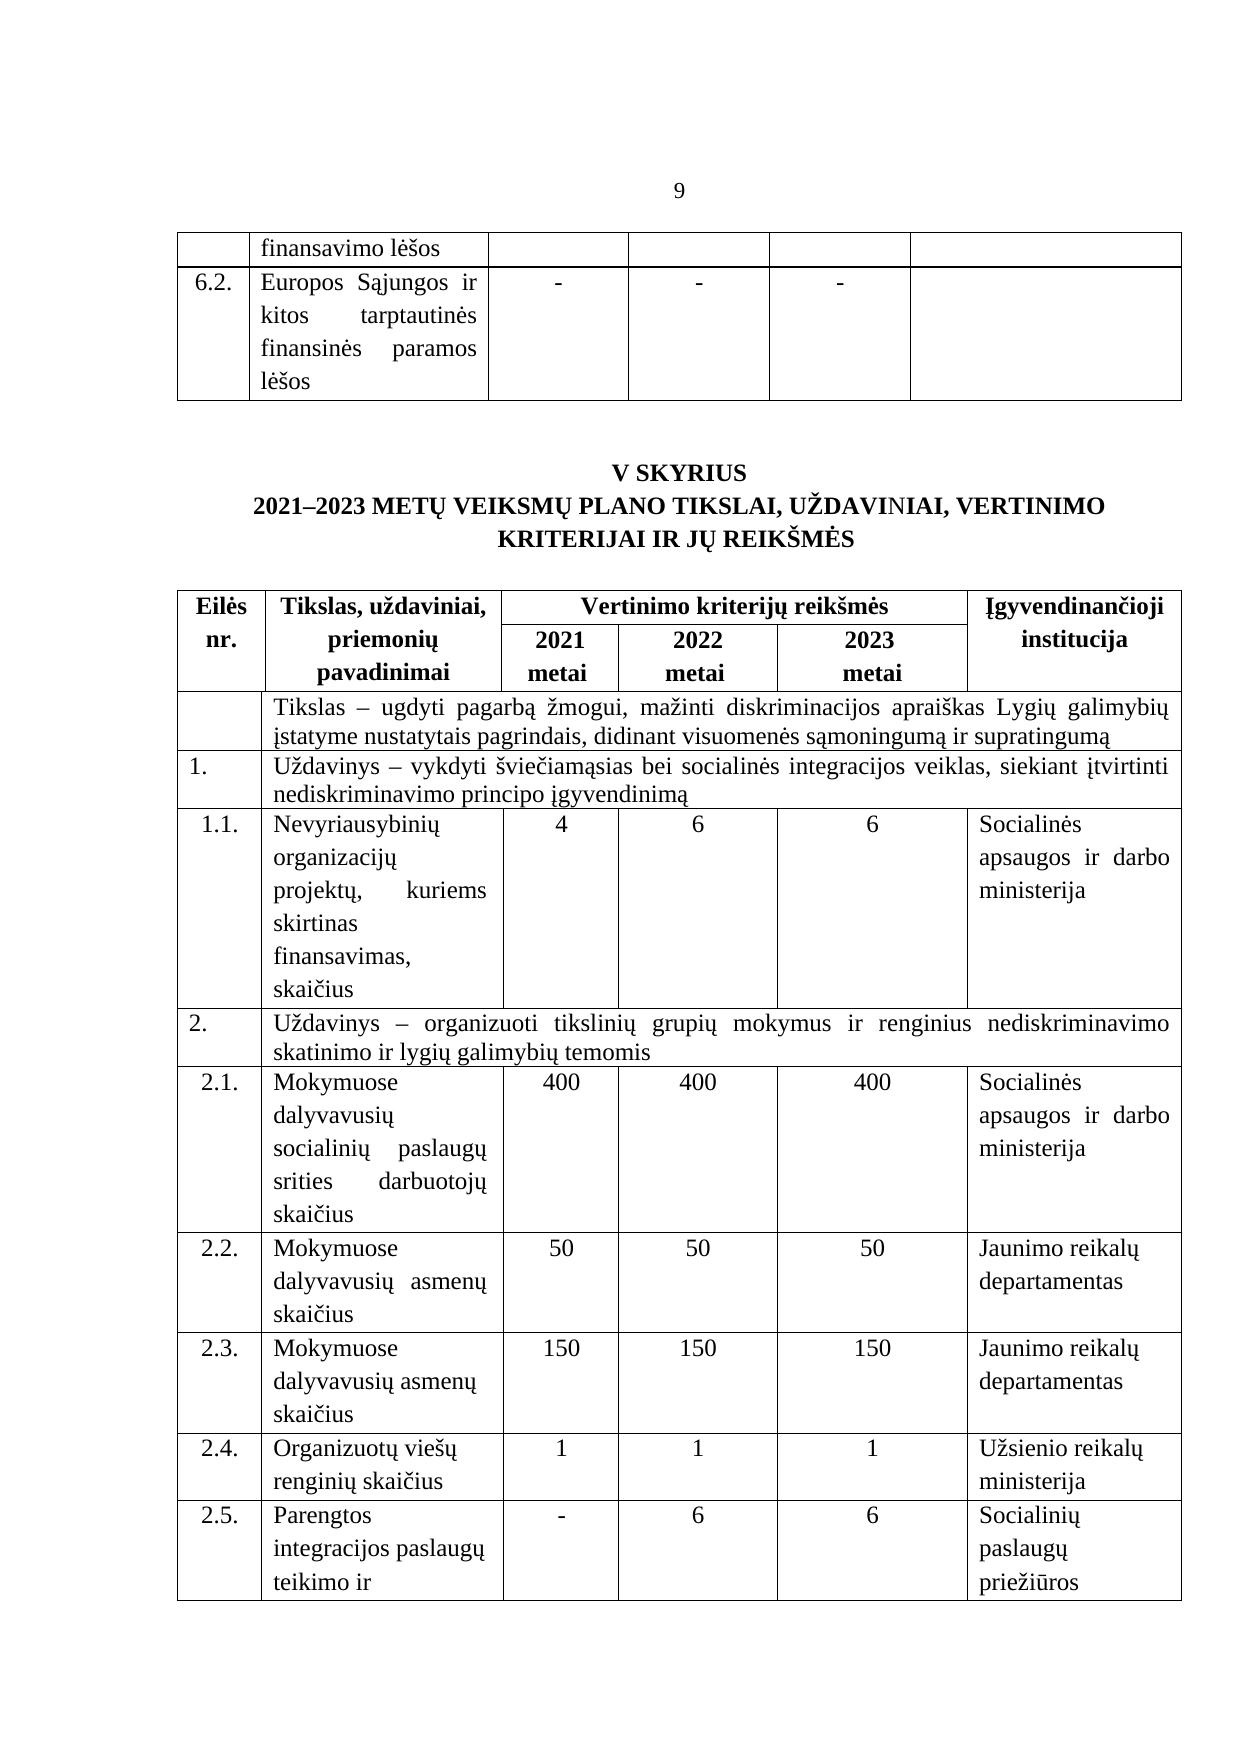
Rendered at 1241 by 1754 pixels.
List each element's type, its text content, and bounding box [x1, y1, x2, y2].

table_cell Užsienio reikalų ministerija [968, 1434, 1181, 1499]
table_cell Mokymuose dalyvavusių asmenų skaičius [262, 1333, 503, 1432]
table_header Vertinimo kriterijų reikšmės [502, 591, 967, 624]
table_cell Jaunimo reikalų departamentas [968, 1333, 1181, 1432]
table_cell [178, 233, 249, 266]
table_cell 2022 metai [619, 625, 777, 691]
table_cell 1 [504, 1434, 618, 1499]
table_cell 6.2. [178, 268, 249, 399]
table_cell 4 [504, 809, 618, 1007]
table_cell Socialinės apsaugos ir darbo ministerija [968, 809, 1181, 1007]
table_cell [911, 268, 1181, 399]
table_cell - [629, 268, 769, 399]
table_cell 1 [619, 1434, 777, 1499]
table_cell 150 [619, 1333, 777, 1432]
table_cell 1 [778, 1434, 967, 1499]
table_cell 50 [504, 1233, 618, 1332]
table_cell - [489, 233, 628, 266]
table_cell 6 [619, 809, 777, 1007]
table_cell - - [504, 1501, 618, 1599]
table_cell Jaunimo reikalų departamentas [968, 1233, 1181, 1332]
table_cell 2.1. [178, 1067, 261, 1232]
table_cell 50 [778, 1233, 967, 1332]
table_cell 2. [178, 1009, 261, 1066]
table_cell 2.5. [178, 1501, 261, 1599]
table_cell Nevyriausybinių organizacijų projektų, kuriems skirtinas finansavimas, skaičius [262, 809, 503, 1007]
table_cell 400 [778, 1067, 967, 1232]
table_header Eilės nr. [178, 591, 265, 691]
table_cell Uždavinys – vykdyti šviečiamąsias bei socialinės integracijos veiklas, siekiant įtvirtinti nediskriminavimo principo įgyvendinimą [262, 751, 1181, 808]
table_cell Socialinės apsaugos ir darbo ministerija [968, 1067, 1181, 1232]
table_cell 6 [619, 1501, 777, 1599]
table_cell 2.3. [178, 1333, 261, 1432]
text V SKYRIUS [177, 458, 1181, 487]
table_cell finansavimo lėšos [250, 233, 488, 266]
table_cell - [629, 233, 769, 266]
table_cell 6 [778, 809, 967, 1007]
table_cell Socialinių paslaugų priežiūros [968, 1501, 1181, 1599]
table_cell 2.2. [178, 1233, 261, 1332]
table_cell 2023 metai [778, 625, 967, 691]
table_cell - [770, 233, 910, 266]
table_cell Mokymuose dalyvavusių socialinių paslaugų srities darbuotojų skaičius [262, 1067, 503, 1232]
table_cell 50 [619, 1233, 777, 1332]
table_cell 400 [619, 1067, 777, 1232]
table_cell Tikslas – ugdyti pagarbą žmogui, mažinti diskriminacijos apraiškas Lygių galimybių įstatyme nustatytais pagrindais, didinant visuomenės sąmoningumą ir supratingumą [262, 692, 1181, 750]
table_cell [911, 233, 1181, 266]
table_cell Europos Sąjungos ir kitos tarptautinės finansinės paramos lėšos [250, 268, 488, 399]
table_header Įgyvendinančioji institucija [968, 591, 1181, 691]
table_cell 2.4. [178, 1434, 261, 1499]
table_cell Uždavinys – organizuoti tikslinių grupių mokymus ir renginius nediskriminavimo skatinimo ir lygių galimybių temomis [262, 1009, 1181, 1066]
table_cell 150 [504, 1333, 618, 1432]
table_cell [178, 692, 261, 750]
table_cell Mokymuose dalyvavusių asmenų skaičius [262, 1233, 503, 1332]
table_cell 2021 metai [502, 625, 618, 691]
table_cell 400 [504, 1067, 618, 1232]
table_cell Parengtos integracijos paslaugų teikimo ir [262, 1501, 503, 1599]
table_cell 150 [778, 1333, 967, 1432]
table_cell Organizuotų viešų renginių skaičius [262, 1434, 503, 1499]
table_cell 6 - [778, 1501, 967, 1599]
text 2021–2023 METŲ VEIKSMŲ PLANO TIKSLAI, UŽDAVINIAI, VERTINIMO KRITERIJAI IR JŲ REIKŠMĖS [177, 491, 1181, 553]
table_cell 1.1. [178, 809, 261, 1007]
table_cell 1. [178, 751, 261, 808]
table_cell - [770, 268, 910, 399]
table_header Tikslas, uždaviniai, priemonių pavadinimai [266, 591, 501, 691]
table_cell - [489, 268, 628, 399]
